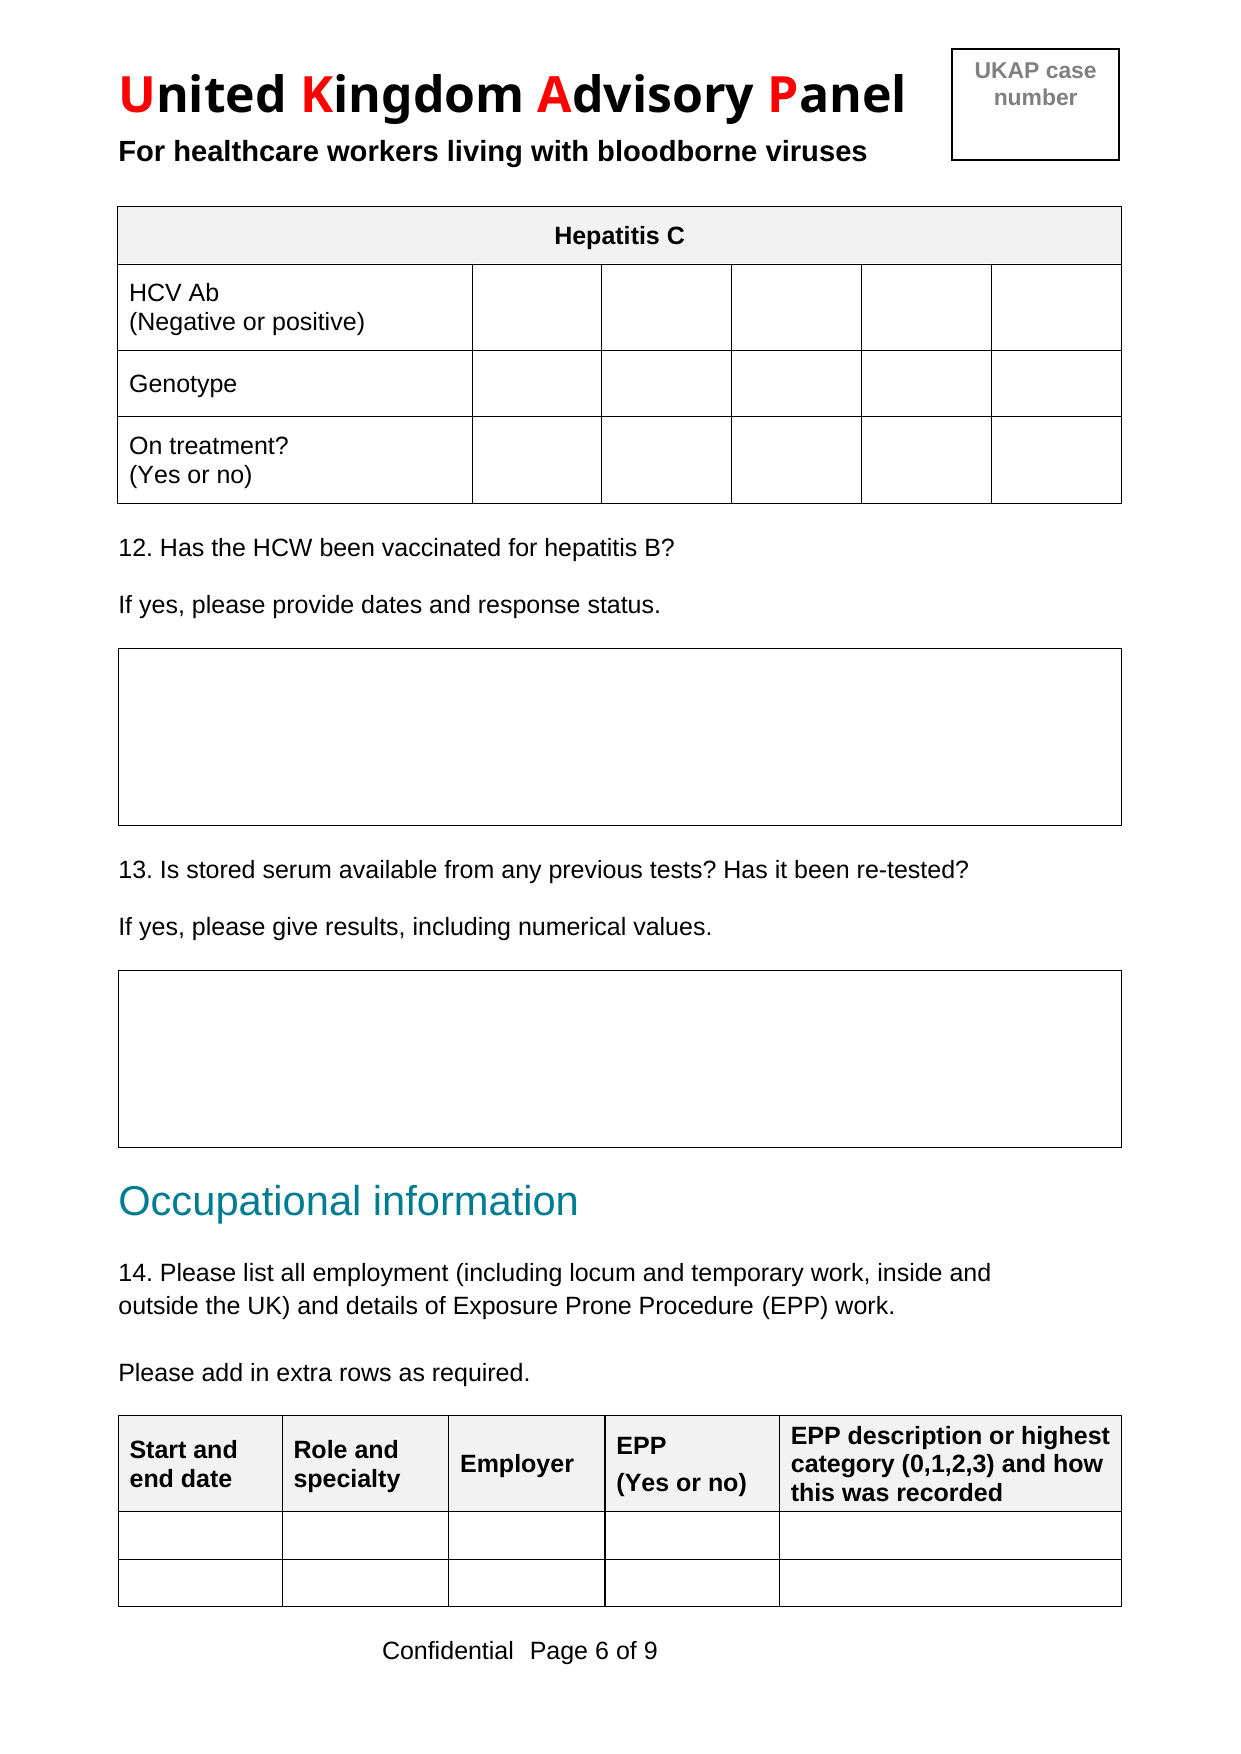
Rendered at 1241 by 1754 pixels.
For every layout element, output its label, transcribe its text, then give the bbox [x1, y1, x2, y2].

table_cell [283, 1512, 448, 1559]
table_cell [449, 1560, 604, 1606]
table_cell [992, 417, 1121, 503]
text Please add in extra rows as required. [118, 1353, 1069, 1387]
table_cell [862, 265, 991, 350]
table_cell [473, 265, 601, 350]
table_cell [732, 351, 861, 416]
table_cell [606, 1560, 779, 1606]
table_cell [473, 417, 601, 503]
table_header EPP description or highest category (0,1,2,3) and how this was recorded [780, 1416, 1121, 1511]
table_cell [606, 1512, 779, 1559]
text If yes, please provide dates and response status. [118, 590, 1069, 619]
table_cell [992, 351, 1121, 416]
text 13. Is stored serum available from any previous tests? Has it been re-tested? [118, 855, 1069, 883]
table_cell On treatment? (Yes or no) [118, 417, 472, 503]
table_header EPP (Yes or no) [606, 1416, 779, 1511]
text If yes, please give results, including numerical values. [118, 912, 1069, 941]
table_header Hepatitis C [118, 207, 1121, 263]
table_header [119, 971, 1121, 1147]
text Occupational information [118, 1177, 1069, 1224]
table_cell [602, 351, 731, 416]
table_cell [449, 1512, 604, 1559]
table_cell Genotype [118, 351, 472, 416]
table_cell HCV Ab (Negative or positive) [118, 265, 472, 350]
text 14. Please list all employment (including locum and temporary work, inside and outside the UK) and details of Exposure Prone Procedure (EPP) work. [118, 1253, 1069, 1320]
table_cell [732, 417, 861, 503]
table_cell [602, 265, 731, 350]
table_header Start and end date [119, 1416, 282, 1511]
table_cell [119, 1560, 282, 1606]
table_cell [862, 417, 991, 503]
table_cell [473, 351, 601, 416]
table_cell [732, 265, 861, 350]
text 12. Has the HCW been vaccinated for hepatitis B? [118, 533, 1069, 561]
table_cell [780, 1560, 1121, 1606]
table_header Role and specialty [283, 1416, 448, 1511]
table_cell [862, 351, 991, 416]
table_cell [119, 1512, 282, 1559]
table_header Employer [449, 1416, 604, 1511]
table_cell [602, 417, 731, 503]
table_cell [780, 1512, 1121, 1559]
table_cell [283, 1560, 448, 1606]
table_header [119, 649, 1121, 825]
table_cell [992, 265, 1121, 350]
